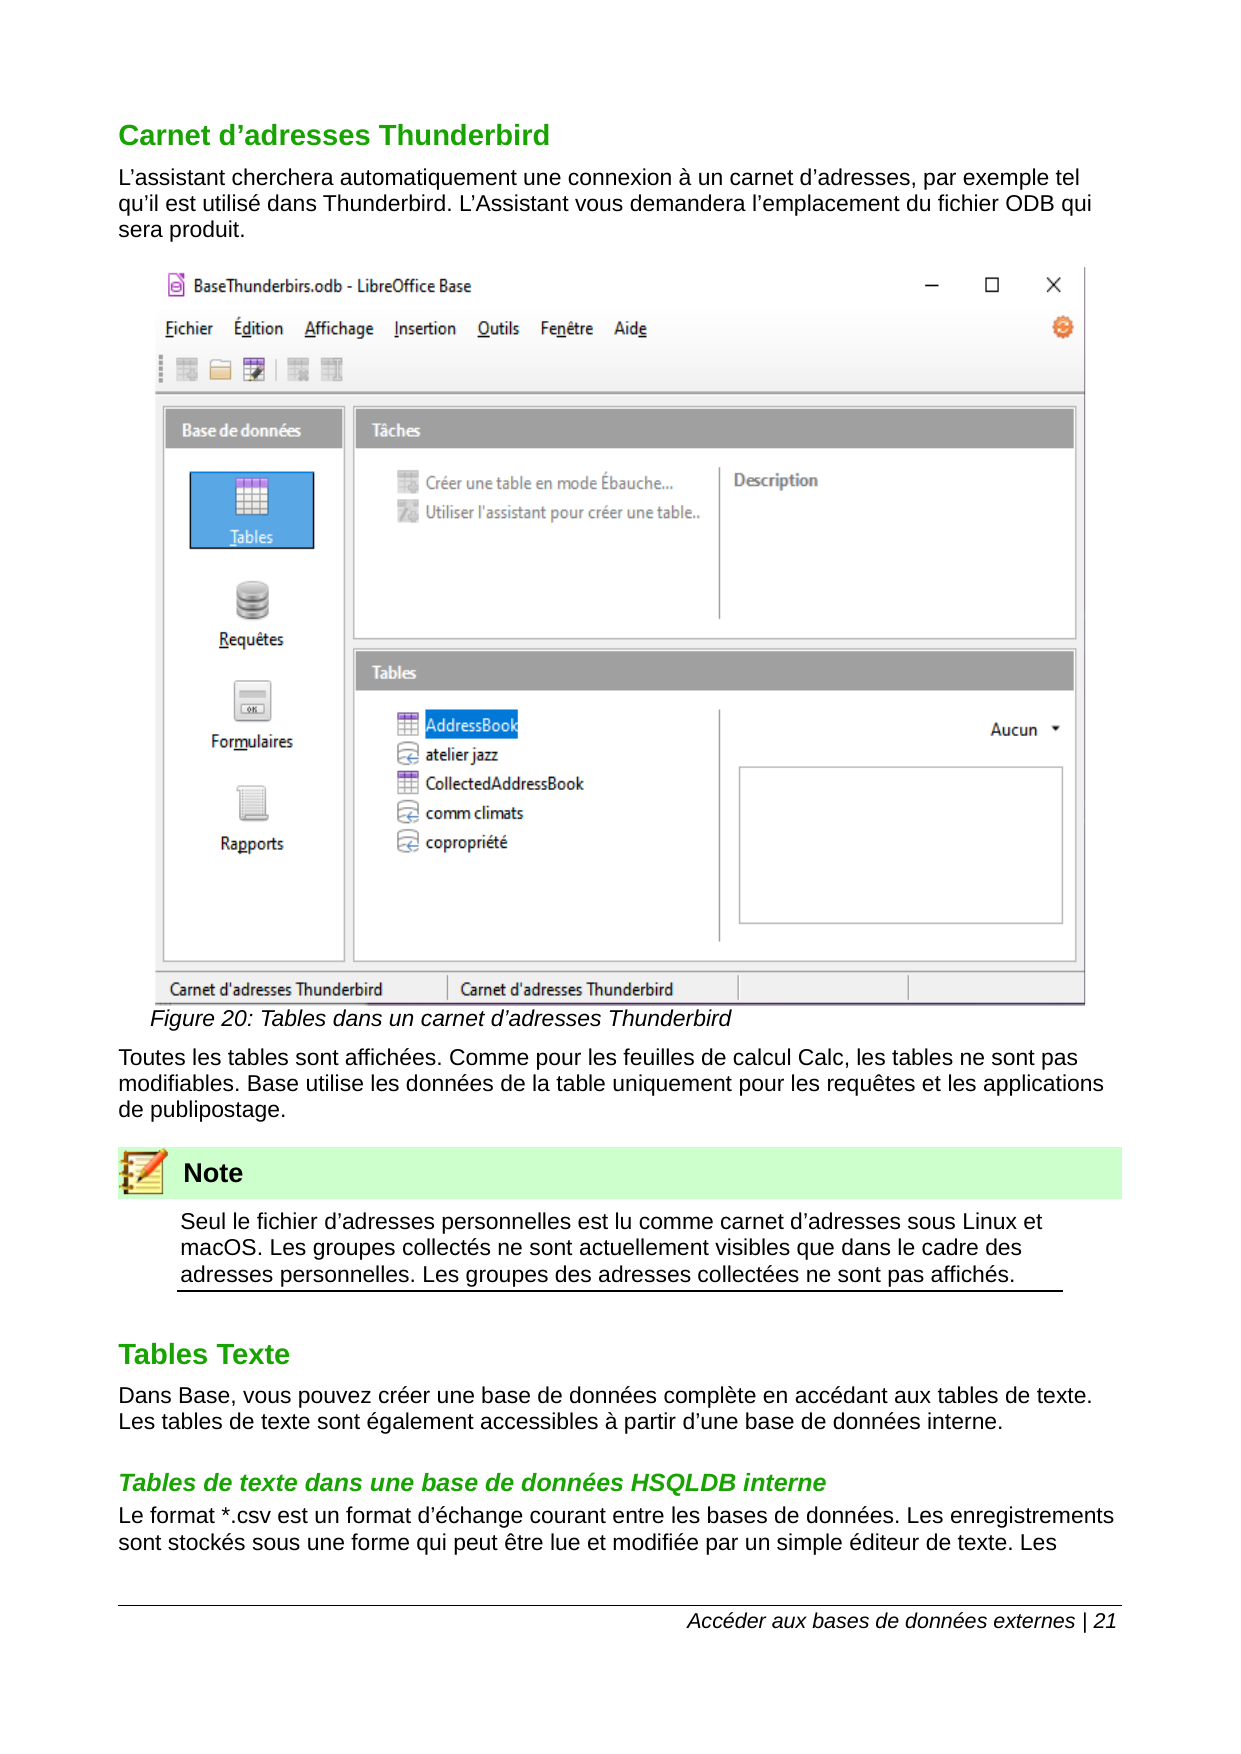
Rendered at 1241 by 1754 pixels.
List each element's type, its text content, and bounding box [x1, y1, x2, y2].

subtitle Tables Texte [118, 1337, 1122, 1370]
text Seul le fichier d’adresses personnelles est lu comme carnet d’adresses sous Linux et macOS. Les groupes collectés ne sont actuellement visibles que dans le cadre des adresses personnelles. Les groupes des adresses collectées ne sont pas affichés. [177, 1205, 1063, 1290]
picture [119, 1147, 170, 1198]
text Dans Base, vous pouvez créer une base de données complète en accédant aux tables de texte. Les tables de texte sont également accessibles à partir d’une base de données interne. [118, 1382, 1122, 1435]
text Le format *.csv est un format d’échange courant entre les bases de données. Les enregistrements sont stockés sous une forme qui peut être lue et modifiée par un simple éditeur de texte. Les [118, 1502, 1122, 1555]
text L’assistant cherchera automatiquement une connexion à un carnet d’adresses, par exemple tel qu’il est utilisé dans Thunderbird. L’Assistant vous demandera l’emplacement du fichier ODB qui sera produit. [118, 163, 1122, 242]
subtitle Tables de texte dans une base de données HSQLDB interne [118, 1468, 1122, 1497]
text Toutes les tables sont affichées. Comme pour les feuilles de calcul Calc, les tables ne sont pas modifiables. Base utilise les données de la table uniquement pour les requêtes et les applications de publipostage. [118, 1043, 1122, 1122]
text Figure 20: Tables dans un carnet d’adresses Thunderbird [150, 267, 1090, 1031]
list Note [118, 1147, 1122, 1199]
subtitle Carnet d’adresses Thunderbird [118, 118, 1122, 152]
